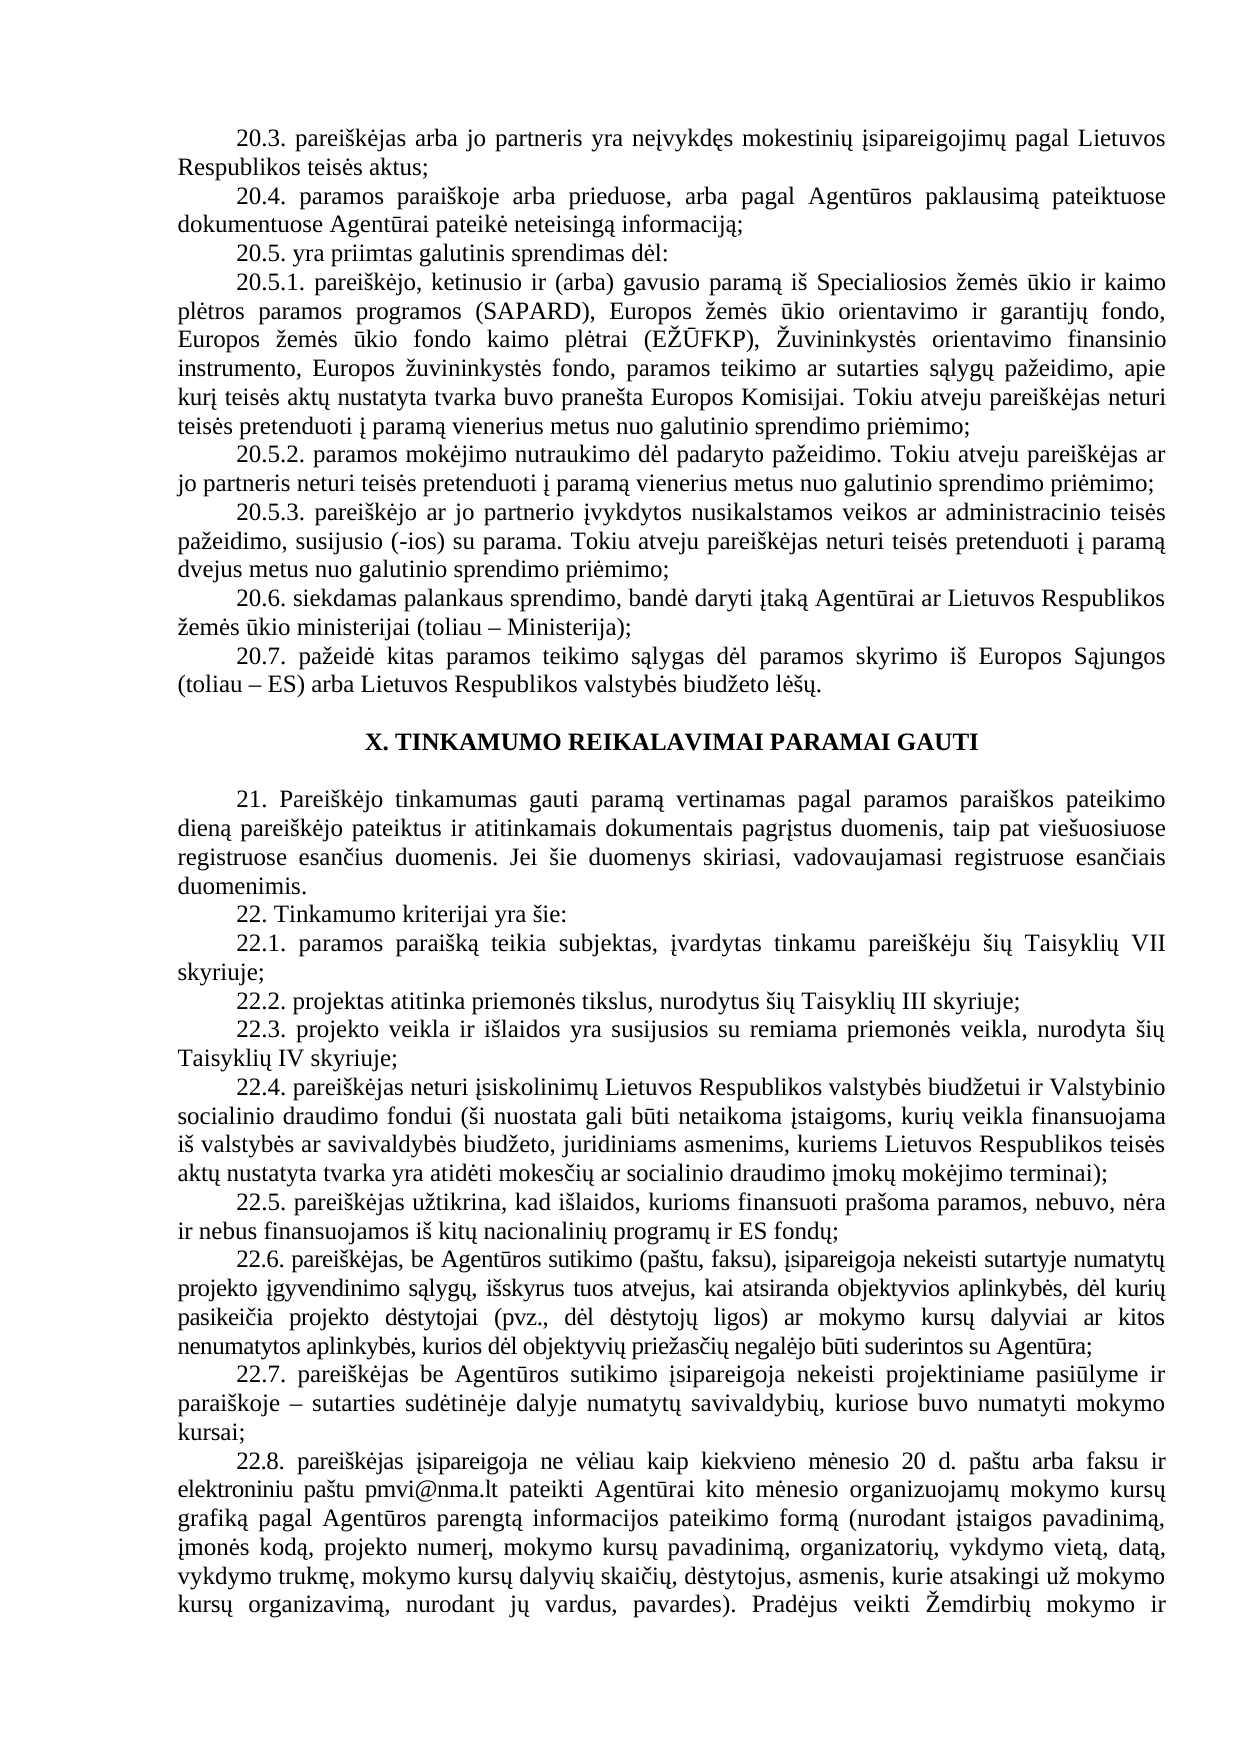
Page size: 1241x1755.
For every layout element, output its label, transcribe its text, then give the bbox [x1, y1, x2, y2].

text 22.1. paramos paraišką teikia subjektas, įvardytas tinkamu pareiškėju šių Taisyklių VII skyriuje; [177, 928, 1166, 986]
text 20.5. yra priimtas galutinis sprendimas dėl: [177, 238, 1166, 267]
text 20.7. pažeidė kitas paramos teikimo sąlygas dėl paramos skyrimo iš Europos Sąjungos (toliau – ES) arba Lietuvos Respublikos valstybės biudžeto lėšų. [177, 641, 1166, 698]
text 20.5.2. paramos mokėjimo nutraukimo dėl padaryto pažeidimo. Tokiu atveju pareiškėjas ar jo partneris neturi teisės pretenduoti į paramą vienerius metus nuo galutinio sprendimo priėmimo; [177, 439, 1166, 497]
text 22.6. pareiškėjas, be Agentūros sutikimo (paštu, faksu), įsipareigoja nekeisti sutartyje numatytų projekto įgyvendinimo sąlygų, išskyrus tuos atvejus, kai atsiranda objektyvios aplinkybės, dėl kurių pasikeičia projekto dėstytojai (pvz., dėl dėstytojų ligos) ar mokymo kursų dalyviai ar kitos nenumatytos aplinkybės, kurios dėl objektyvių priežasčių negalėjo būti suderintos su Agentūra; [177, 1244, 1166, 1359]
text X. TINKAMUMO REIKALAVIMAI paramai gauti [177, 727, 1166, 756]
text 22.2. projektas atitinka priemonės tikslus, nurodytus šių Taisyklių III skyriuje; [177, 986, 1166, 1014]
text 22.3. projekto veikla ir išlaidos yra susijusios su remiama priemonės veikla, nurodyta šių Taisyklių IV skyriuje; [177, 1014, 1166, 1072]
text 22.4. pareiškėjas neturi įsiskolinimų Lietuvos Respublikos valstybės biudžetui ir Valstybinio socialinio draudimo fondui (ši nuostata gali būti netaikoma įstaigoms, kurių veikla finansuojama iš valstybės ar savivaldybės biudžeto, juridiniams asmenims, kuriems Lietuvos Respublikos teisės aktų nustatyta tvarka yra atidėti mokesčių ar socialinio draudimo įmokų mokėjimo terminai); [177, 1072, 1166, 1187]
text 22.5. pareiškėjas užtikrina, kad išlaidos, kurioms finansuoti prašoma paramos, nebuvo, nėra ir nebus finansuojamos iš kitų nacionalinių programų ir ES fondų; [177, 1187, 1166, 1244]
text 20.6. siekdamas palankaus sprendimo, bandė daryti įtaką Agentūrai ar Lietuvos Respublikos žemės ūkio ministerijai (toliau – Ministerija); [177, 583, 1166, 641]
text 20.5.3. pareiškėjo ar jo partnerio įvykdytos nusikalstamos veikos ar administracinio teisės pažeidimo, susijusio (-ios) su parama. Tokiu atveju pareiškėjas neturi teisės pretenduoti į paramą dvejus metus nuo galutinio sprendimo priėmimo; [177, 497, 1166, 583]
text 22. Tinkamumo kriterijai yra šie: [177, 899, 1166, 928]
text 22.8. pareiškėjas įsipareigoja ne vėliau kaip kiekvieno mėnesio 20 d. paštu arba faksu ir elektroniniu paštu pmvi@nma.lt pateikti Agentūrai kito mėnesio organizuojamų mokymo kursų grafiką pagal Agentūros parengtą informacijos pateikimo formą (nurodant įstaigos pavadinimą, įmonės kodą, projekto numerį, mokymo kursų pavadinimą, organizatorių, vykdymo vietą, datą, vykdymo trukmę, mokymo kursų dalyvių skaičių, dėstytojus, asmenis, kurie atsakingi už mokymo kursų organizavimą, nurodant jų vardus, pavardes). Pradėjus veikti Žemdirbių mokymo ir [177, 1446, 1166, 1618]
text 21. Pareiškėjo tinkamumas gauti paramą vertinamas pagal paramos paraiškos pateikimo dieną pareiškėjo pateiktus ir atitinkamais dokumentais pagrįstus duomenis, taip pat viešuosiuose registruose esančius duomenis. Jei šie duomenys skiriasi, vadovaujamasi registruose esančiais duomenimis. [177, 784, 1166, 899]
text 20.4. paramos paraiškoje arba prieduose, arba pagal Agentūros paklausimą pateiktuose dokumentuose Agentūrai pateikė neteisingą informaciją; [177, 181, 1166, 238]
text 20.5.1. pareiškėjo, ketinusio ir (arba) gavusio paramą iš Specialiosios žemės ūkio ir kaimo plėtros paramos programos (SAPARD), Europos žemės ūkio orientavimo ir garantijų fondo, Europos žemės ūkio fondo kaimo plėtrai (EŽŪFKP), Žuvininkystės orientavimo finansinio instrumento, Europos žuvininkystės fondo, paramos teikimo ar sutarties sąlygų pažeidimo, apie kurį teisės aktų nustatyta tvarka buvo pranešta Europos Komisijai. Tokiu atveju pareiškėjas neturi teisės pretenduoti į paramą vienerius metus nuo galutinio sprendimo priėmimo; [177, 267, 1166, 439]
text 20.3. pareiškėjas arba jo partneris yra neįvykdęs mokestinių įsipareigojimų pagal Lietuvos Respublikos teisės aktus; [177, 123, 1166, 181]
text 22.7. pareiškėjas be Agentūros sutikimo įsipareigoja nekeisti projektiniame pasiūlyme ir paraiškoje – sutarties sudėtinėje dalyje numatytų savivaldybių, kuriose buvo numatyti mokymo kursai; [177, 1359, 1166, 1446]
